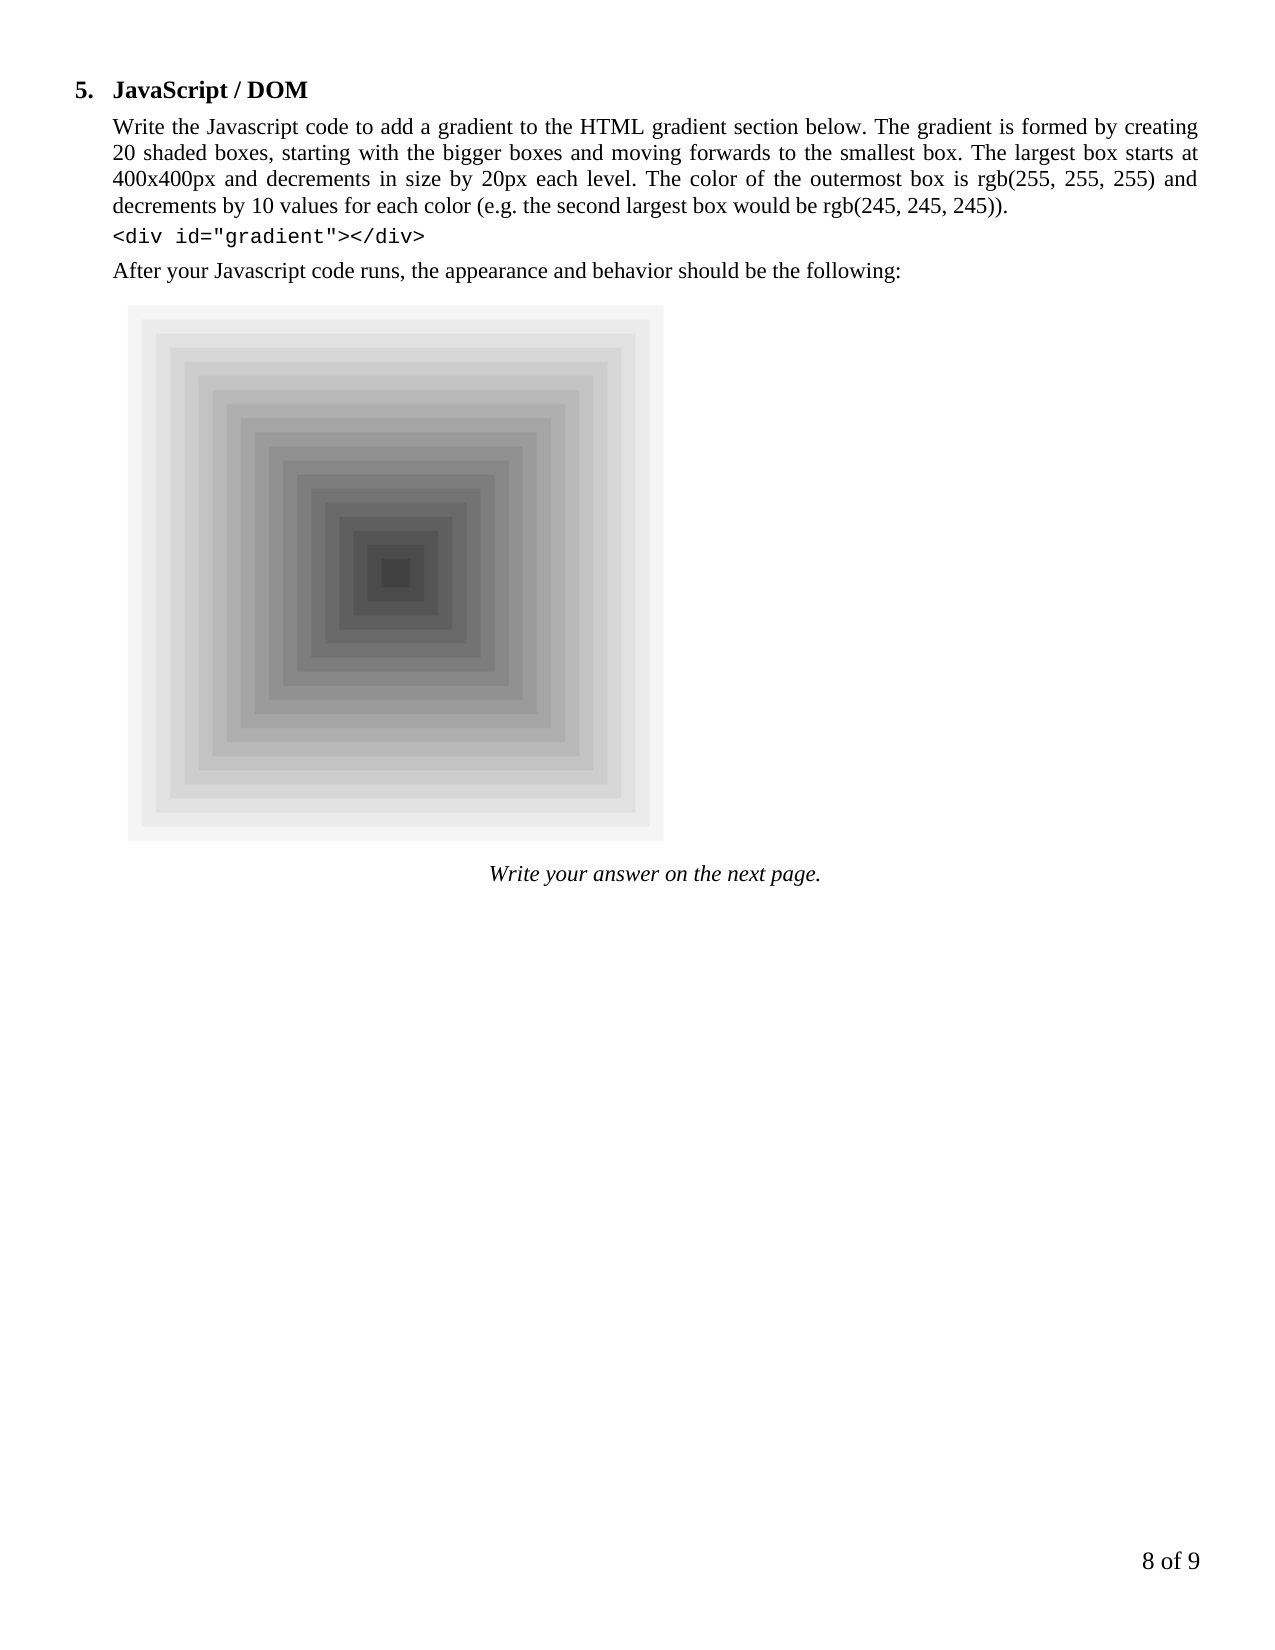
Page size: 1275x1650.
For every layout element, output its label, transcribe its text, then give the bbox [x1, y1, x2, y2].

picture [112, 292, 675, 852]
text <div id="gradient"></div> [112, 227, 1200, 248]
text Write your answer on the next page. [112, 860, 1200, 887]
text Write the Javascript code to add a gradient to the HTML gradient section below. The gradient is formed by creating 20 shaded boxes, starting with the bigger boxes and moving forwards to the smallest box. The largest box starts at 400x400px and decrements in size by 20px each level. The color of the outermost box is rgb(255, 255, 255) and decrements by 10 values for each color (e.g. the second largest box would be rgb(245, 245, 245)). [112, 113, 1200, 218]
text After your Javascript code runs, the appearance and behavior should be the following: [112, 257, 1200, 283]
text 5. JavaScript / DOM [75, 75, 1200, 104]
